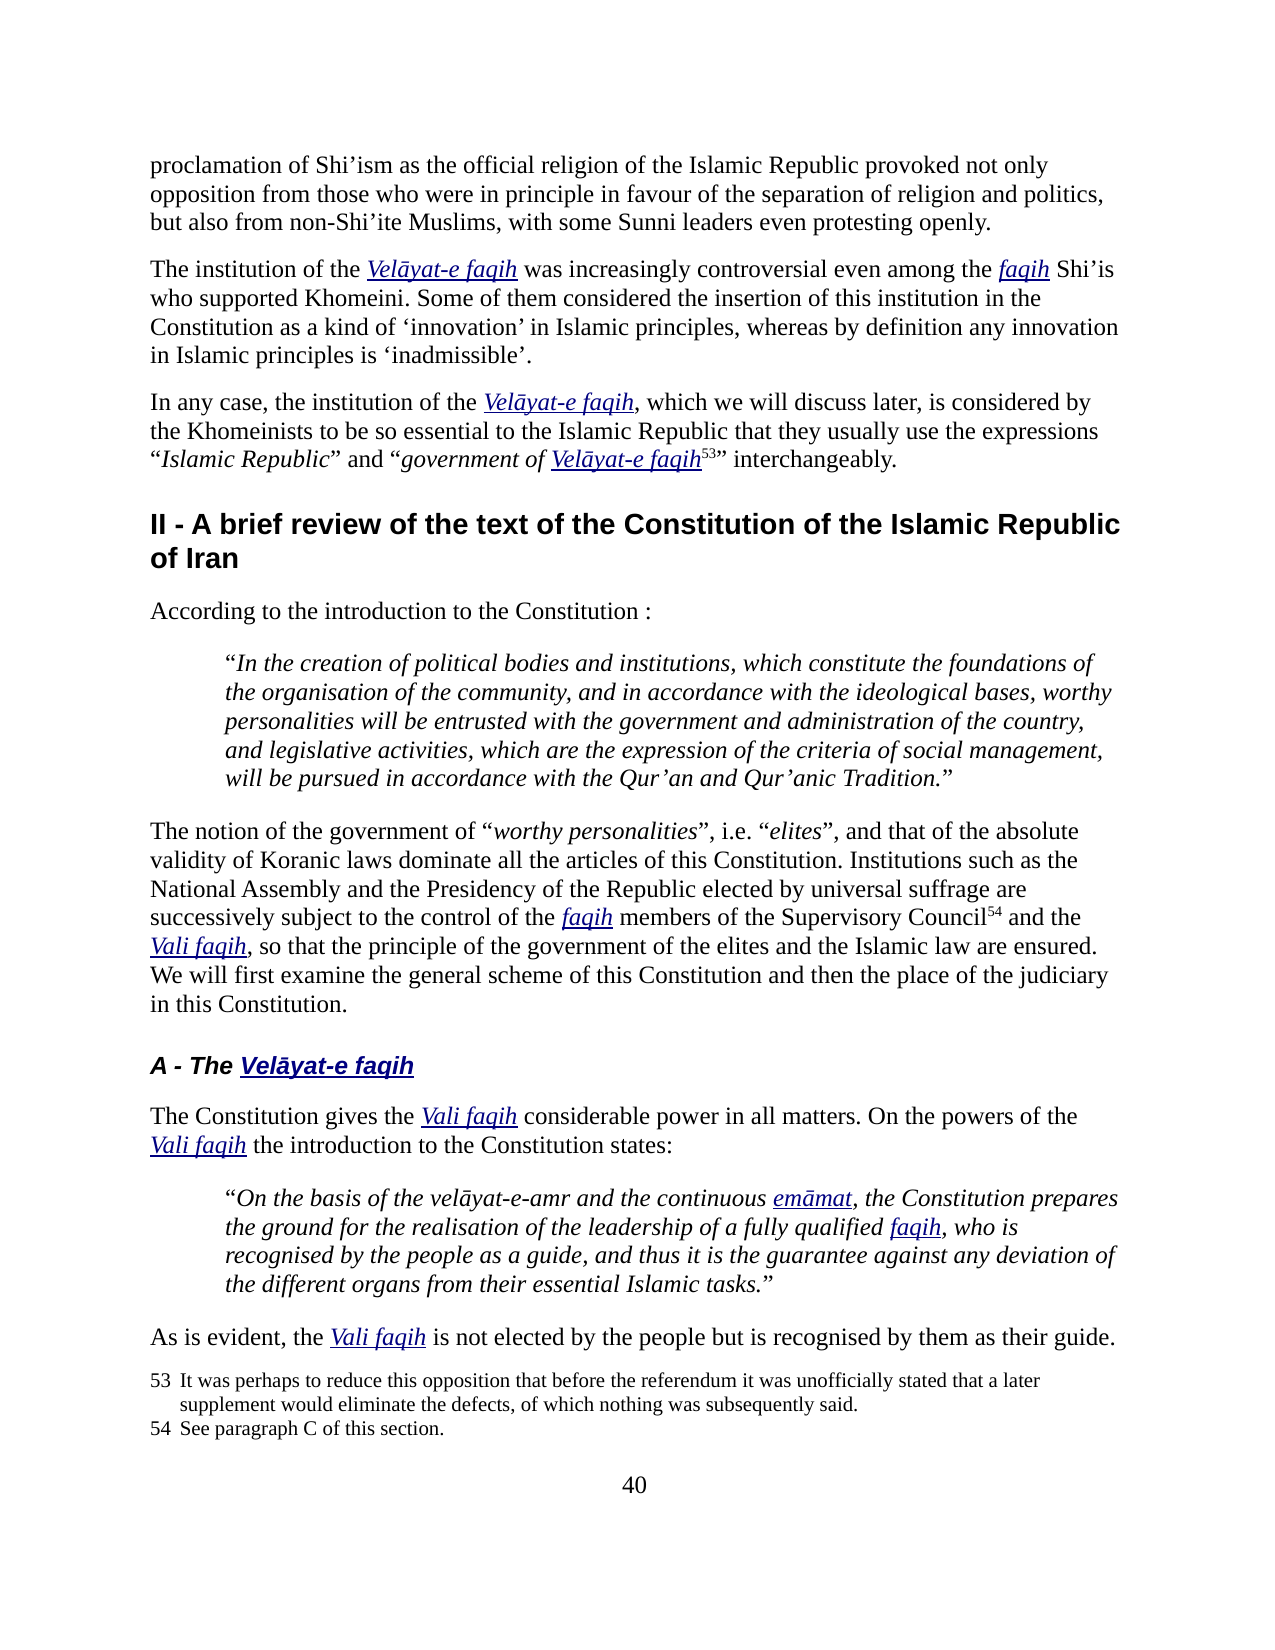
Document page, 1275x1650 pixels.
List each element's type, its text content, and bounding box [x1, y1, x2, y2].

text According to the introduction to the Constitution : [150, 596, 1125, 624]
text It was perhaps to reduce this opposition that before the referendum it was unofficially stated that a later supplement would eliminate the defects, of which nothing was subsequently said. [150, 1368, 1125, 1416]
text The notion of the government of “worthy personalities”, i.e. “elites”, and that of the absolute validity of Koranic laws dominate all the articles of this Constitution. Institutions such as the National Assembly and the Presidency of the Republic elected by universal suffrage are successively subject to the control of the faqih members of the Supervisory Council and the Vali faqih, so that the principle of the government of the elites and the Islamic law are ensured. We will first examine the general scheme of this Constitution and then the place of the judiciary in this Constitution. [150, 816, 1125, 1017]
text proclamation of Shi’ism as the official religion of the Islamic Republic provoked not only opposition from those who were in principle in favour of the separation of religion and politics, but also from non-Shi’ite Muslims, with some Sunni leaders even protesting openly. [150, 150, 1125, 236]
text As is evident, the Vali faqih is not elected by the people but is recognised by them as their guide. [150, 1322, 1125, 1351]
text See paragraph C of this section. [150, 1416, 1125, 1440]
subtitle A - The Velāyat-e faqih [150, 1051, 1125, 1080]
subtitle II - A brief review of the text of the Constitution of the Islamic Republic of Iran [150, 507, 1125, 574]
text The institution of the Velāyat-e faqih was increasingly controversial even among the faqih Shi’is who supported Khomeini. Some of them considered the insertion of this institution in the Constitution as a kind of ‘innovation’ in Islamic principles, whereas by definition any innovation in Islamic principles is ‘inadmissible’. [150, 254, 1125, 369]
text “On the basis of the velāyat-e-amr and the continuous emāmat, the Constitution prepares the ground for the realisation of the leadership of a fully qualified faqih, who is recognised by the people as a guide, and thus it is the guarantee against any deviation of the different organs from their essential Islamic tasks.” [225, 1183, 1125, 1298]
text “In the creation of political bodies and institutions, which constitute the foundations of the organisation of the community, and in accordance with the ideological bases, worthy personalities will be entrusted with the government and administration of the country, and legislative activities, which are the expression of the criteria of social management, will be pursued in accordance with the Qur’an and Qur’anic Tradition.” [225, 648, 1125, 792]
text In any case, the institution of the Velāyat-e faqih, which we will discuss later, is considered by the Khomeinists to be so essential to the Islamic Republic that they usually use the expressions “Islamic Republic” and “government of Velāyat-e faqih” interchangeably. [150, 387, 1125, 473]
text The Constitution gives the Vali faqih considerable power in all matters. On the powers of the Vali faqih the introduction to the Constitution states: [150, 1101, 1125, 1159]
